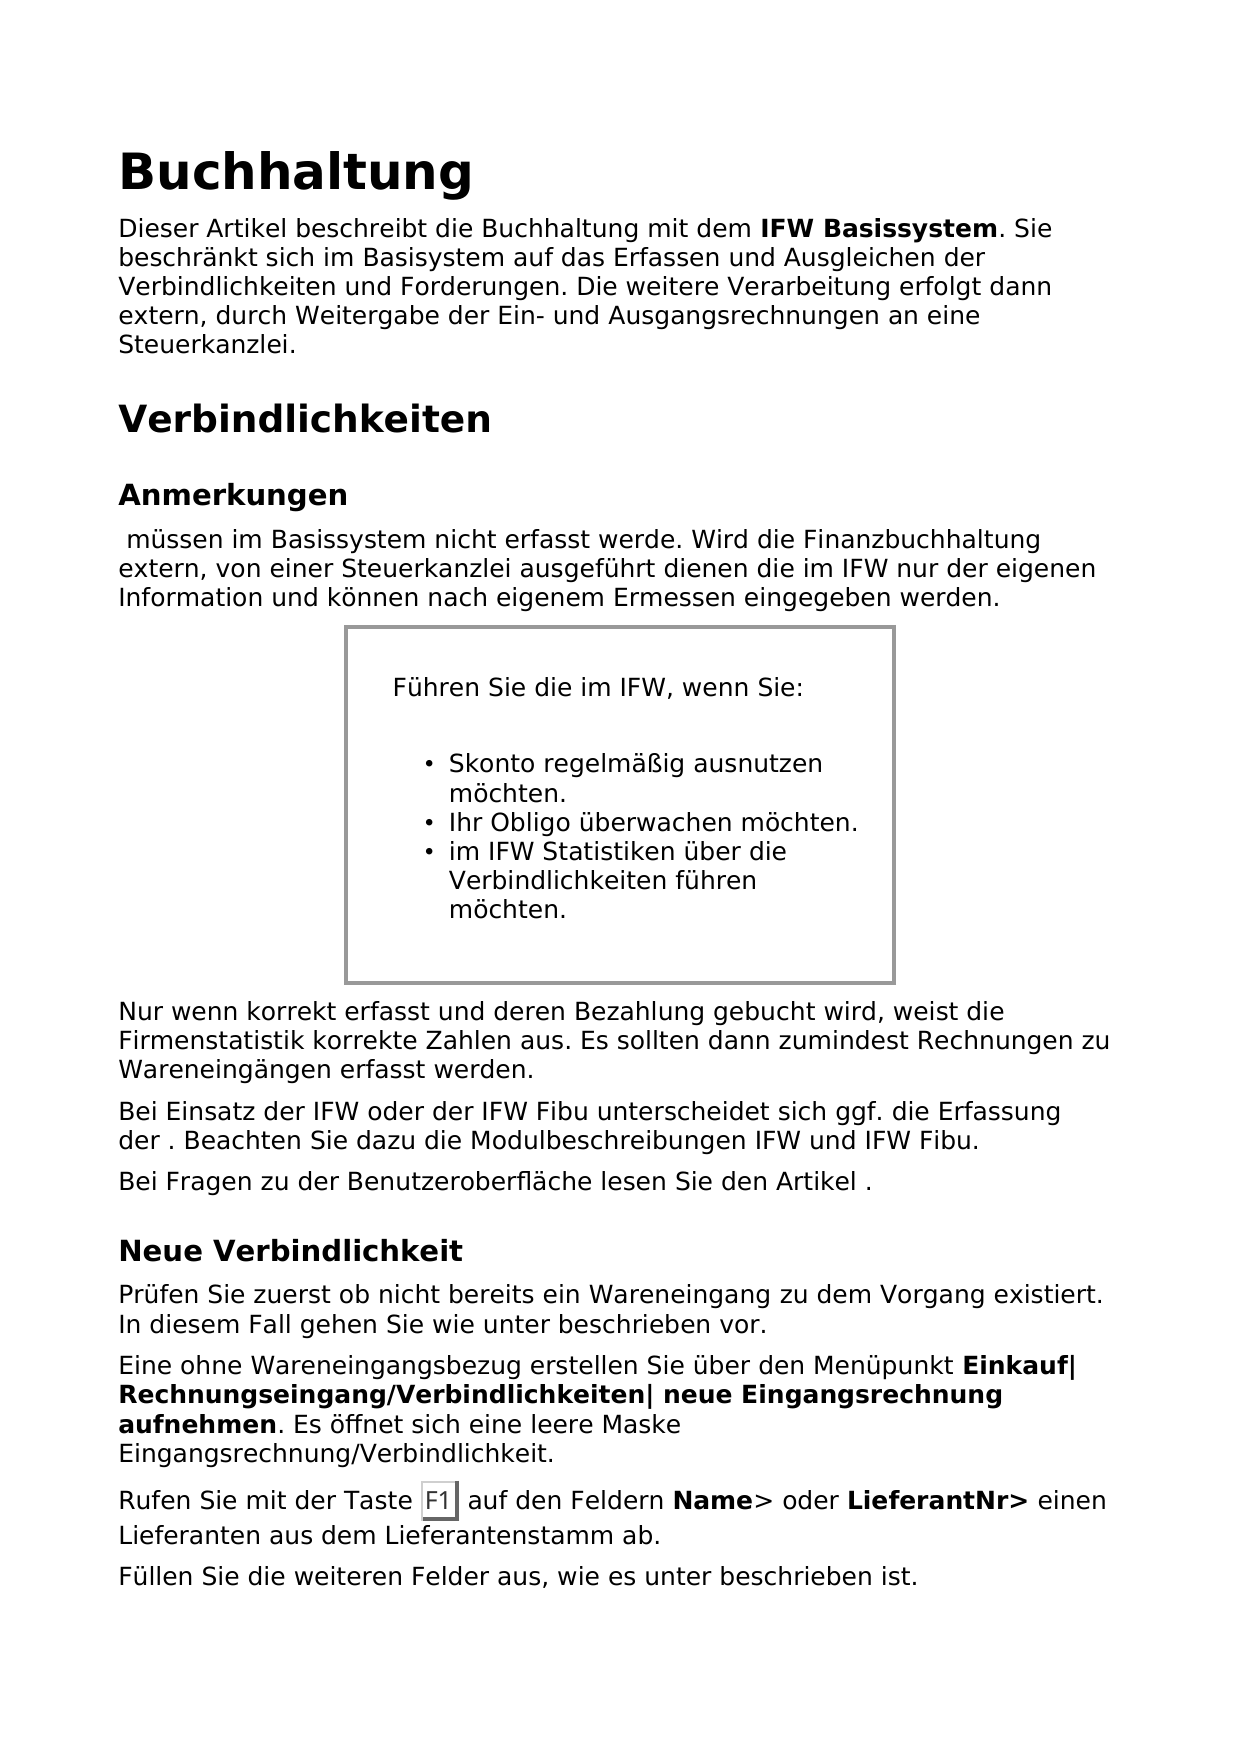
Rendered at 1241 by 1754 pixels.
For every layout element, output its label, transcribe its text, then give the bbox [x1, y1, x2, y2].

text Füllen Sie die weiteren Felder aus, wie es unter beschrieben ist. [118, 1563, 1122, 1592]
table_header Führen Sie die im IFW, wenn Sie: Skonto regelmäßig ausnutzen möchten. Ihr Obligo überwachen möchten. im IFW Statistiken über die Verbindlichkeiten führen möchten. [357, 638, 883, 972]
text Rufen Sie mit der Taste F1 auf den Feldern Name> oder LieferantNr> einen Lieferanten aus dem Lieferantenstamm ab. [118, 1481, 1122, 1550]
subtitle Buchhaltung [118, 143, 1122, 201]
text Eine ohne Wareneingangsbezug erstellen Sie über den Menüpunkt Einkauf| Rechnungseingang/Verbindlichkeiten| neue Eingangsrechnung aufnehmen. Es öffnet sich eine leere Maske Eingangsrechnung/Verbindlichkeit. [118, 1351, 1122, 1468]
text Dieser Artikel beschreibt die Buchhaltung mit dem IFW Basissystem. Sie beschränkt sich im Basisystem auf das Erfassen und Ausgleichen der Verbindlichkeiten und Forderungen. Die weitere Verarbeitung erfolgt dann extern, durch Weitergabe der Ein- und Ausgangsrechnungen an eine Steuerkanzlei. [118, 214, 1122, 360]
subtitle Neue Verbindlichkeit [118, 1234, 1122, 1268]
text Bei Fragen zu der Benutzeroberfläche lesen Sie den Artikel . [118, 1167, 1122, 1197]
subtitle Anmerkungen [118, 478, 1122, 512]
text müssen im Basissystem nicht erfasst werde. Wird die Finanzbuchhaltung extern, von einer Steuerkanzlei ausgeführt dienen die im IFW nur der eigenen Information und können nach eigenem Ermessen eingegeben werden. [118, 525, 1122, 612]
subtitle Verbindlichkeiten [118, 397, 1122, 441]
text Nur wenn korrekt erfasst und deren Bezahlung gebucht wird, weist die Firmenstatistik korrekte Zahlen aus. Es sollten dann zumindest Rechnungen zu Wareneingängen erfasst werden. [118, 625, 1122, 1084]
text Prüfen Sie zuerst ob nicht bereits ein Wareneingang zu dem Vorgang existiert. In diesem Fall gehen Sie wie unter beschrieben vor. [118, 1281, 1122, 1339]
text Bei Einsatz der IFW oder der IFW Fibu unterscheidet sich ggf. die Erfassung der . Beachten Sie dazu die Modulbeschreibungen IFW und IFW Fibu. [118, 1097, 1122, 1155]
